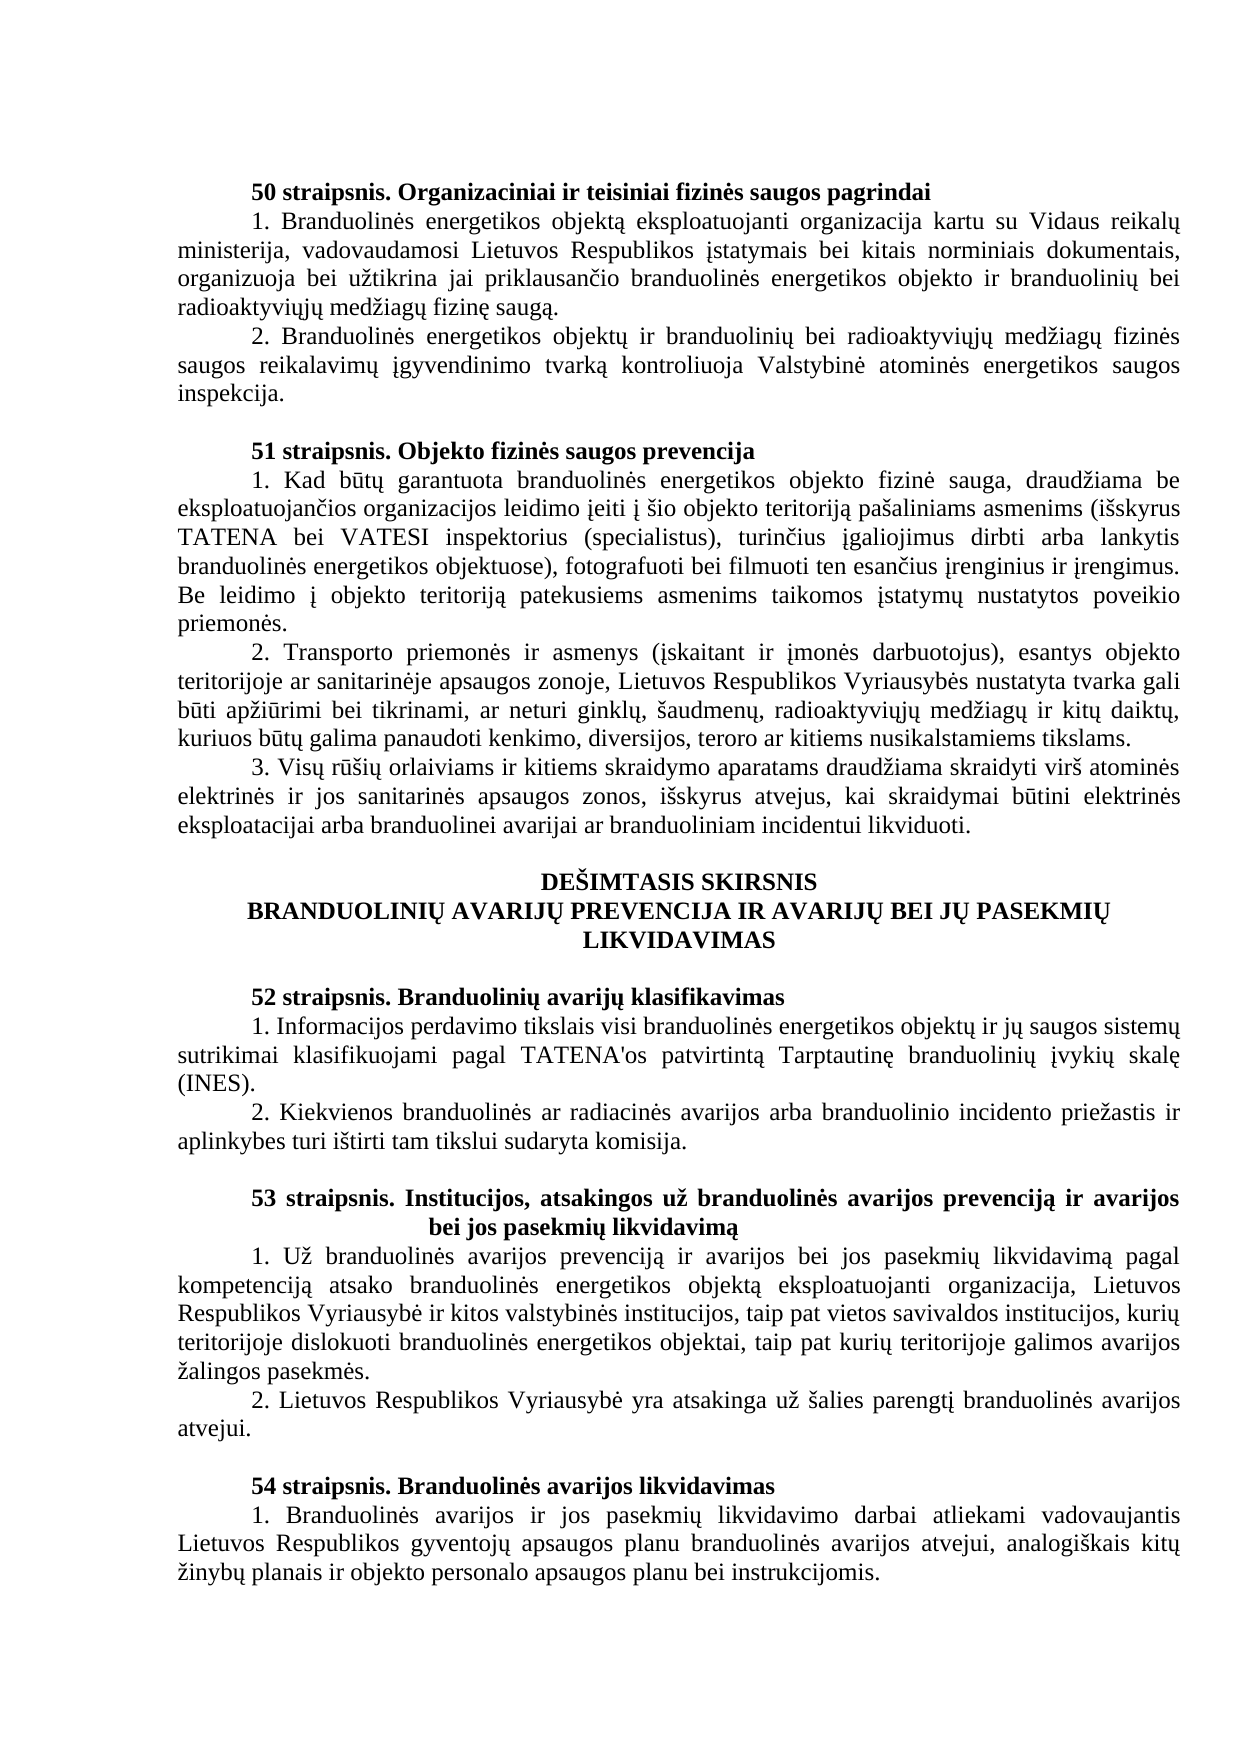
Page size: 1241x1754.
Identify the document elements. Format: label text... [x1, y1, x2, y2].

text 52 straipsnis. Branduolinių avarijų klasifikavimas [177, 982, 1181, 1011]
text 2. Branduolinės energetikos objektų ir branduolinių bei radioaktyviųjų medžiagų fizinės saugos reikalavimų įgyvendinimo tvarką kontroliuoja Valstybinė atominės energetikos saugos inspekcija. [177, 321, 1181, 407]
text 1. Už branduolinės avarijos prevenciją ir avarijos bei jos pasekmių likvidavimą pagal kompetenciją atsako branduolinės energetikos objektą eksploatuojanti organizacija, Lietuvos Respublikos Vyriausybė ir kitos valstybinės institucijos, taip pat vietos savivaldos institucijos, kurių teritorijoje dislokuoti branduolinės energetikos objektai, taip pat kurių teritorijoje galimos avarijos žalingos pasekmės. [177, 1241, 1181, 1385]
text DEŠIMTASIS SKIRSNIS [177, 867, 1181, 896]
text 2. Kiekvienos branduolinės ar radiacinės avarijos arba branduolinio incidento priežastis ir aplinkybes turi ištirti tam tikslui sudaryta komisija. [177, 1097, 1181, 1155]
text BRANDUOLINIŲ AVARIJŲ PREVENCIJA IR AVARIJŲ BEI JŲ PASEKMIŲ LIKVIDAVIMAS [177, 896, 1181, 953]
text 54 straipsnis. Branduolinės avarijos likvidavimas [177, 1471, 1181, 1500]
text 3. Visų rūšių orlaiviams ir kitiems skraidymo aparatams draudžiama skraidyti virš atominės elektrinės ir jos sanitarinės apsaugos zonos, išskyrus atvejus, kai skraidymai būtini elektrinės eksploatacijai arba branduolinei avarijai ar branduoliniam incidentui likviduoti. [177, 752, 1181, 838]
text 1. Branduolinės energetikos objektą eksploatuojanti organizacija kartu su Vidaus reikalų ministerija, vadovaudamosi Lietuvos Respublikos įstatymais bei kitais norminiais dokumentais, organizuoja bei užtikrina jai priklausančio branduolinės energetikos objekto ir branduolinių bei radioaktyviųjų medžiagų fizinę saugą. [177, 206, 1181, 321]
text 1. Kad būtų garantuota branduolinės energetikos objekto fizinė sauga, draudžiama be eksploatuojančios organizacijos leidimo įeiti į šio objekto teritoriją pašaliniams asmenims (išskyrus TATENA bei VATESI inspektorius (specialistus), turinčius įgaliojimus dirbti arba lankytis branduolinės energetikos objektuose), fotografuoti bei filmuoti ten esančius įrenginius ir įrengimus. Be leidimo į objekto teritoriją patekusiems asmenims taikomos įstatymų nustatytos poveikio priemonės. [177, 465, 1181, 637]
text 50 straipsnis. Organizaciniai ir teisiniai fizinės saugos pagrindai [177, 177, 1181, 206]
text 51 straipsnis. Objekto fizinės saugos prevencija [177, 436, 1181, 465]
text 2. Lietuvos Respublikos Vyriausybė yra atsakinga už šalies parengtį branduolinės avarijos atvejui. [177, 1385, 1181, 1442]
text 1. Branduolinės avarijos ir jos pasekmių likvidavimo darbai atliekami vadovaujantis Lietuvos Respublikos gyventojų apsaugos planu branduolinės avarijos atvejui, analogiškais kitų žinybų planais ir objekto personalo apsaugos planu bei instrukcijomis. [177, 1500, 1181, 1586]
text 53 straipsnis. Institucijos, atsakingos už branduolinės avarijos prevenciją ir avarijos bei jos pasekmių likvidavimą [251, 1183, 1181, 1241]
text 2. Transporto priemonės ir asmenys (įskaitant ir įmonės darbuotojus), esantys objekto teritorijoje ar sanitarinėje apsaugos zonoje, Lietuvos Respublikos Vyriausybės nustatyta tvarka gali būti apžiūrimi bei tikrinami, ar neturi ginklų, šaudmenų, radioaktyviųjų medžiagų ir kitų daiktų, kuriuos būtų galima panaudoti kenkimo, diversijos, teroro ar kitiems nusikalstamiems tikslams. [177, 637, 1181, 752]
text 1. Informacijos perdavimo tikslais visi branduolinės energetikos objektų ir jų saugos sistemų sutrikimai klasifikuojami pagal TATENA'os patvirtintą Tarptautinę branduolinių įvykių skalę (INES). [177, 1011, 1181, 1097]
